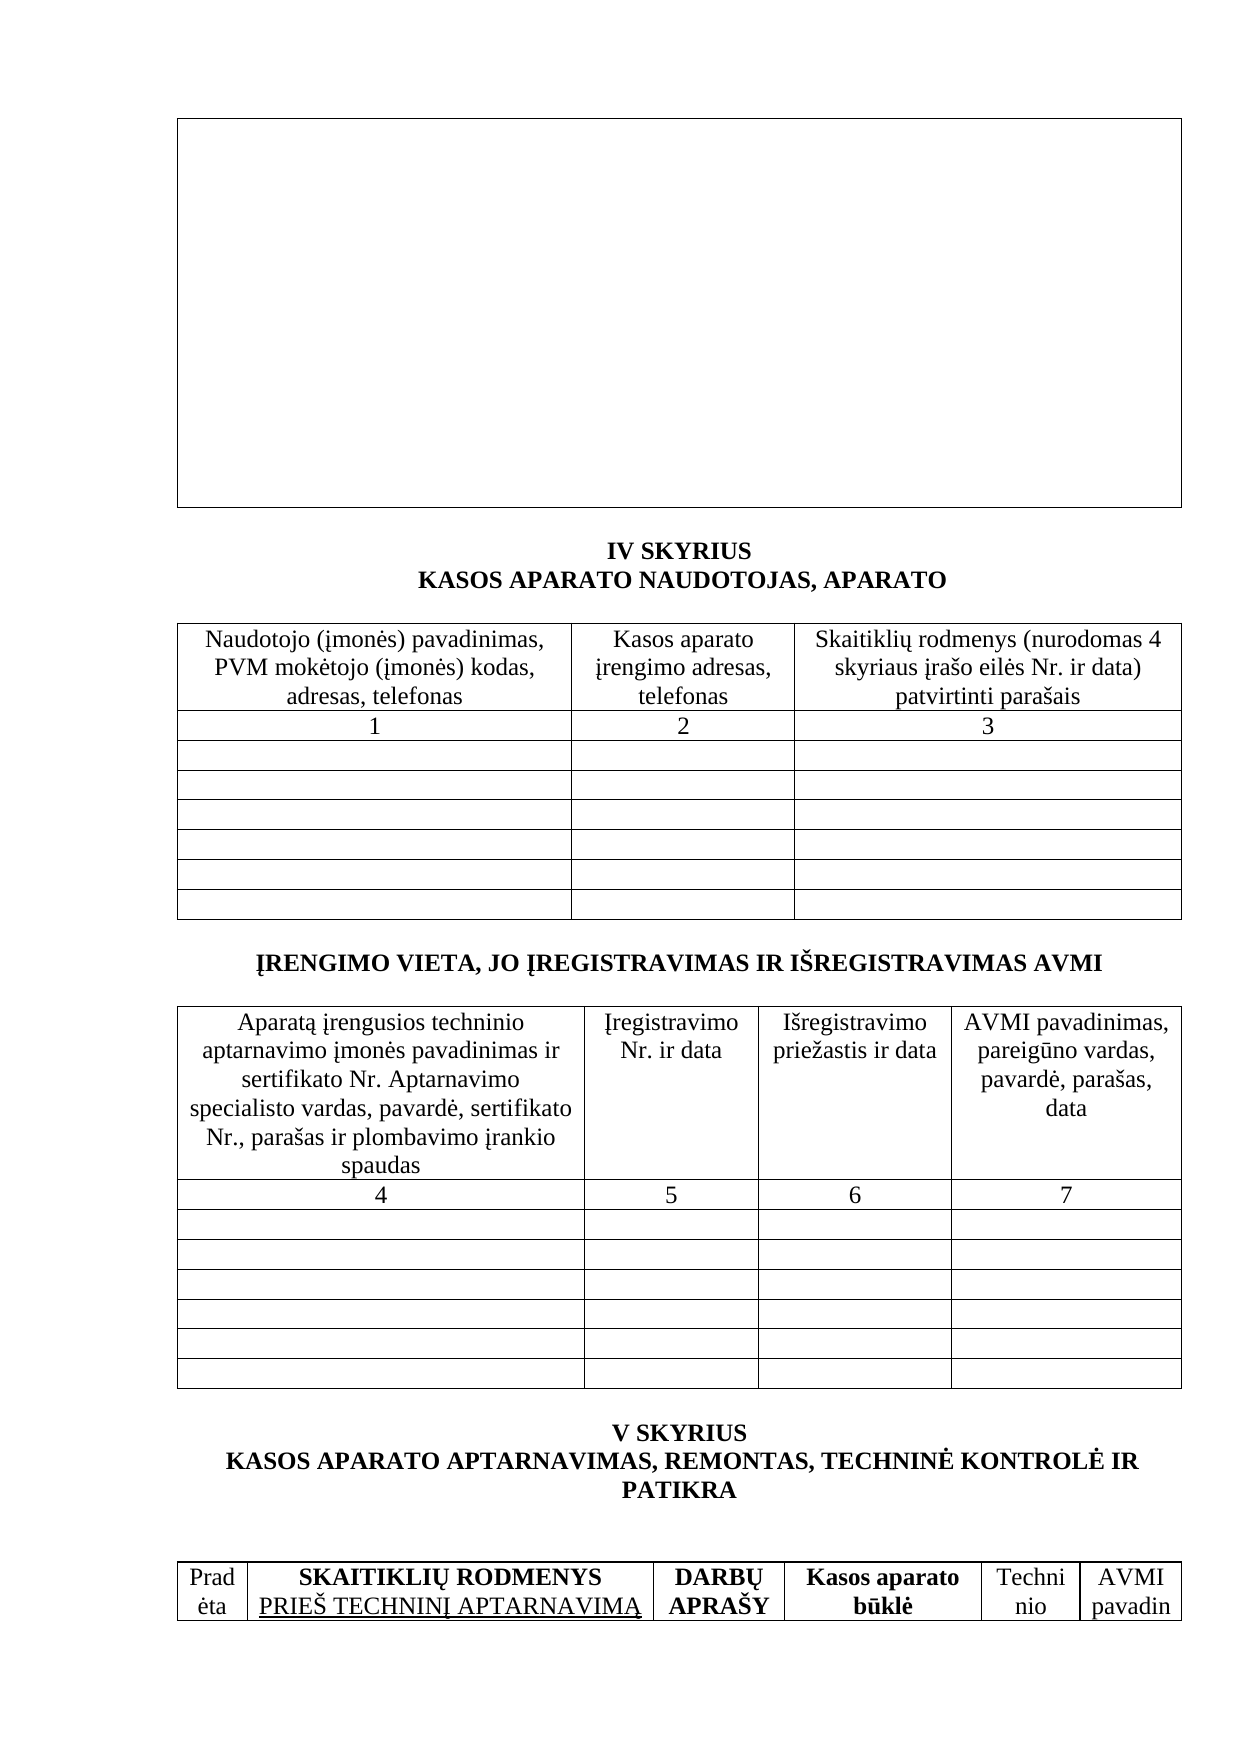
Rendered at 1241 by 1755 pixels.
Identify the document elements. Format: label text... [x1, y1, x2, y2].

table_cell [952, 1240, 1181, 1269]
table_cell [178, 1329, 584, 1358]
table_cell [585, 1240, 758, 1269]
table_cell [795, 771, 1181, 799]
table_cell [759, 1210, 951, 1239]
table_header Naudotojo (įmonės) pavadinimas, PVM mokėtojo (įmonės) kodas, adresas, telefonas [178, 624, 571, 710]
text KASOS APARATO APTARNAVIMAS, REMONTAS, TECHNINĖ KONTROLĖ IR PATIKRA [177, 1446, 1181, 1504]
table_cell 7 [952, 1180, 1181, 1209]
table_cell [178, 741, 571, 769]
table_cell [795, 860, 1181, 889]
table_cell 5 [585, 1180, 758, 1209]
table_header Aparatą įrengusios techninio aptarnavimo įmonės pavadinimas ir sertifikato Nr. Aptarnavimo specialisto vardas, pavardė, sertifikato Nr., parašas ir plombavimo įrankio spaudas [178, 1007, 584, 1179]
table_header Skaitiklių rodmenys (nurodomas 4 skyriaus įrašo eilės Nr. ir data) patvirtinti parašais [795, 624, 1181, 710]
text V SKYRIUS [177, 1418, 1181, 1446]
table_header DARBŲ APRAŠY [654, 1563, 784, 1620]
table_cell 4 [178, 1180, 584, 1209]
table_cell [178, 890, 571, 918]
table_cell [178, 1359, 584, 1388]
table_cell [952, 1300, 1181, 1328]
table_cell [572, 741, 794, 769]
table_cell [795, 800, 1181, 829]
table_cell [178, 1270, 584, 1298]
table_header Įregistravimo Nr. ir data [585, 1007, 758, 1179]
table_cell [585, 1329, 758, 1358]
table_cell [178, 1240, 584, 1269]
table_cell [952, 1270, 1181, 1298]
table_cell [178, 800, 571, 829]
table_cell [795, 741, 1181, 769]
table_header Kasos aparato būklė [785, 1563, 981, 1620]
table_cell [952, 1210, 1181, 1239]
table_cell [759, 1359, 951, 1388]
table_cell [572, 890, 794, 918]
table_cell [759, 1270, 951, 1298]
table_cell [572, 830, 794, 859]
text IV SKYRIUS [177, 536, 1181, 565]
table_cell [759, 1300, 951, 1328]
table_cell [759, 1329, 951, 1358]
table_cell [572, 800, 794, 829]
table_header SKAITIKLIŲ RODMENYS PRIEŠ TECHNINĮ APTARNAVIMĄ [248, 1563, 653, 1620]
table_header Techninio [982, 1563, 1079, 1620]
table_cell [178, 771, 571, 799]
table_cell [178, 1300, 584, 1328]
table_cell [572, 860, 794, 889]
table_header AVMI pavadin [1081, 1563, 1181, 1620]
table_cell [178, 830, 571, 859]
table_cell [795, 890, 1181, 918]
table_cell [585, 1300, 758, 1328]
table_header Išregistravimo priežastis ir data [759, 1007, 951, 1179]
table_header AVMI pavadinimas, pareigūno vardas, pavardė, parašas, data [952, 1007, 1181, 1179]
table_cell [572, 771, 794, 799]
table_cell [178, 860, 571, 889]
table_cell [585, 1270, 758, 1298]
table_cell [759, 1240, 951, 1269]
table_cell 2 [572, 711, 794, 740]
table_header Pradėta [178, 1563, 247, 1620]
table_header Kasos aparato įrengimo adresas, telefonas [572, 624, 794, 710]
table_cell [585, 1359, 758, 1388]
table_cell [795, 830, 1181, 859]
table_cell 3 [795, 711, 1181, 740]
table_cell 1 [178, 711, 571, 740]
table_cell [952, 1359, 1181, 1388]
table_cell [585, 1210, 758, 1239]
table_cell [178, 119, 1181, 507]
text ĮRENGIMO VIETA, JO ĮREGISTRAVIMAS IR IŠREGISTRAVIMAS AVMI [177, 948, 1181, 977]
text KASOS APARATO NAUDOTOJAS, APARATO [177, 565, 1181, 594]
table_cell [952, 1329, 1181, 1358]
table_cell [178, 1210, 584, 1239]
table_cell 6 [759, 1180, 951, 1209]
